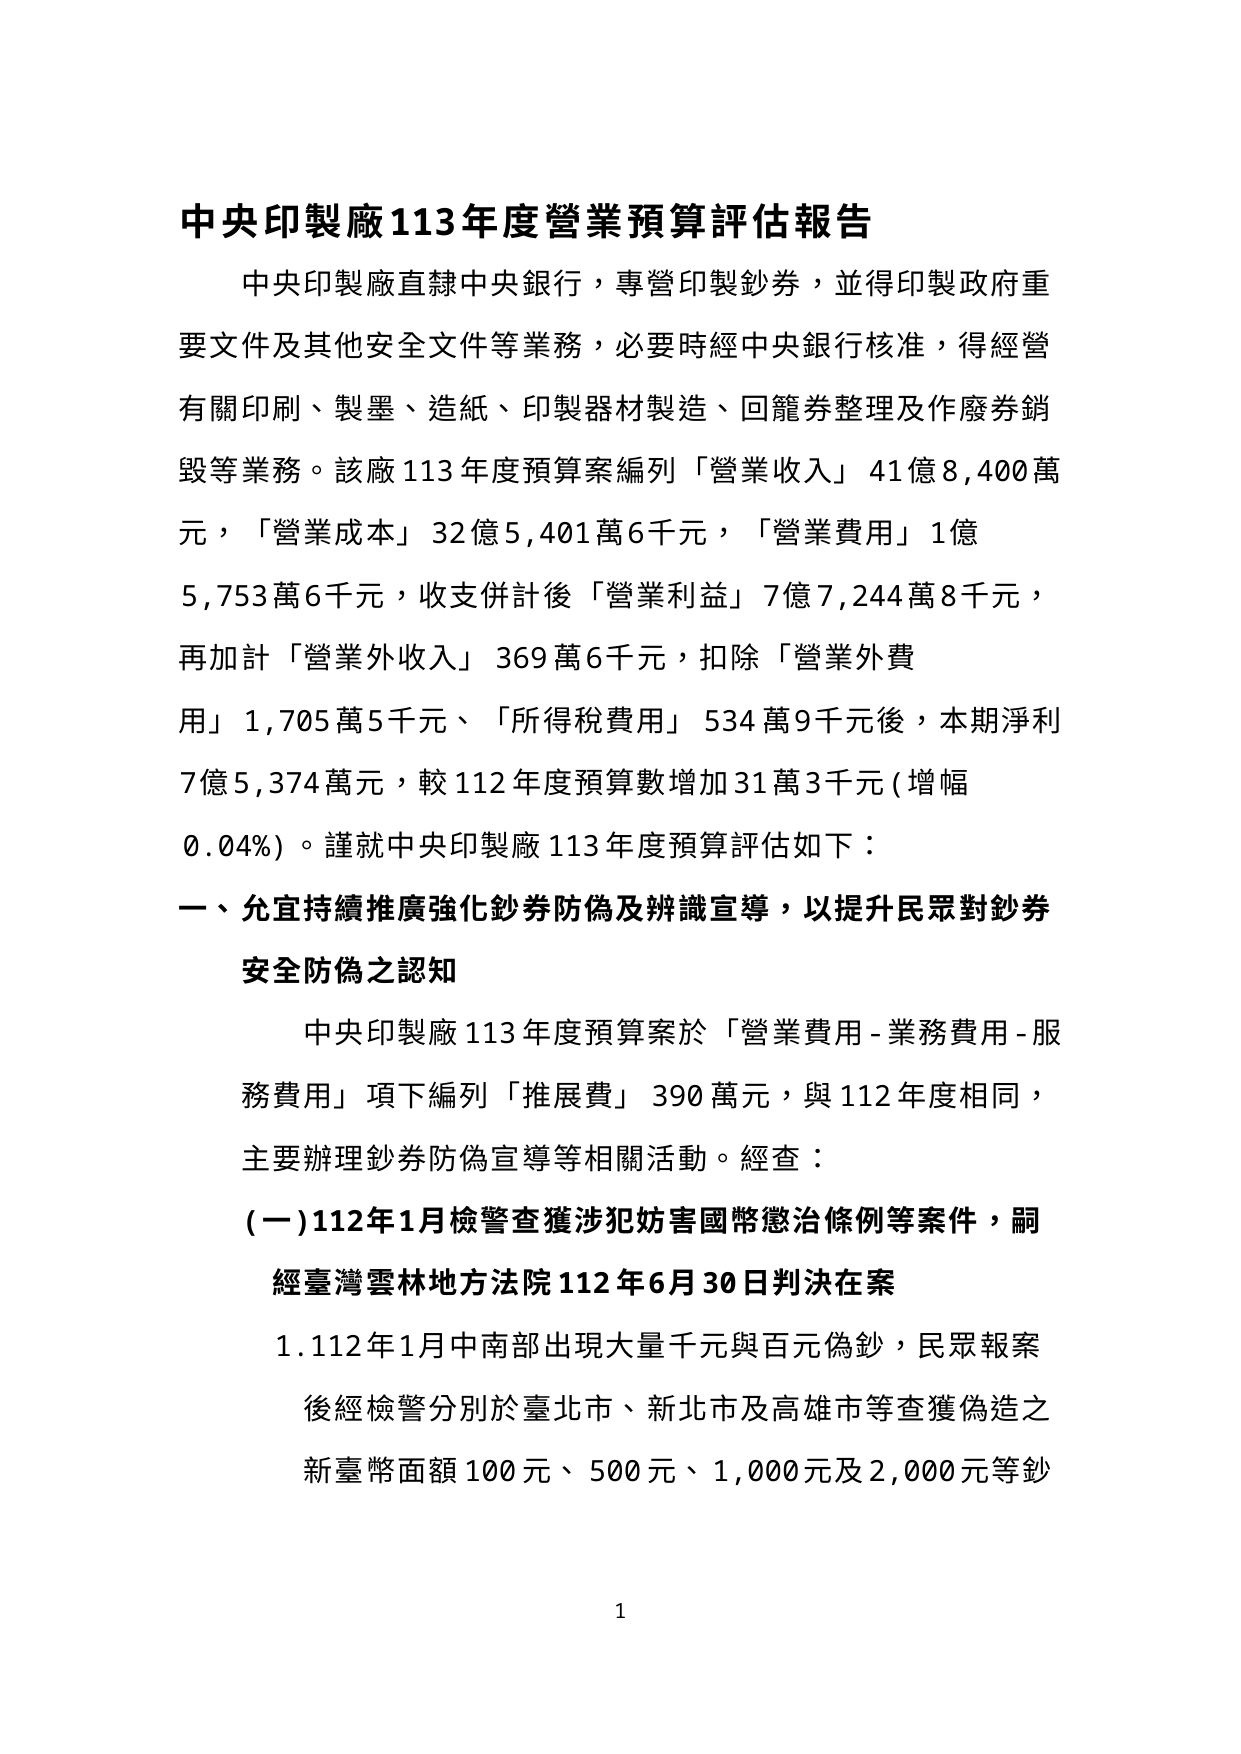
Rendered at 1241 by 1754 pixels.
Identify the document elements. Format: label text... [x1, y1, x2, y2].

text 中央印製廠113年度預算案於「營業費用-業務費用-服務費用」項下編列「推展費」390萬元，與112年度相同，主要辦理鈔券防偽宣導等相關活動。經查： [236, 990, 1063, 1177]
text 1.112年1月中南部出現大量千元與百元偽鈔，民眾報案後經檢警分別於臺北市、新北市及高雄市等查獲偽造之新臺幣面額100元、500元、1,000元及2,000元等鈔 [266, 1302, 1063, 1490]
text (一)112年1月檢警查獲涉犯妨害國幣懲治條例等案件，嗣經臺灣雲林地方法院112年6月30日判決在案 [236, 1177, 1063, 1302]
text 中央印製廠113年度營業預算評估報告 [177, 177, 1063, 240]
text 中央印製廠直隸中央銀行，專營印製鈔券，並得印製政府重要文件及其他安全文件等業務，必要時經中央銀行核准，得經營有關印刷、製墨、造紙、印製器材製造、回籠券整理及作廢券銷毀等業務。該廠113年度預算案編列「營業收入」41億8,400萬元，「營業成本」32億5,401萬6千元，「營業費用」1億5,753萬6千元，收支併計後「營業利益」7億7,244萬8千元，再加計「營業外收入」369萬6千元，扣除「營業外費用」1,705萬5千元、「所得稅費用」534萬9千元後，本期淨利7億5,374萬元，較112年度預算數增加31萬3千元(增幅0.04%)。謹就中央印製廠113年度預算評估如下： [177, 240, 1063, 865]
text 一、允宜持續推廣強化鈔券防偽及辨識宣導，以提升民眾對鈔券安全防偽之認知 [177, 865, 1063, 990]
